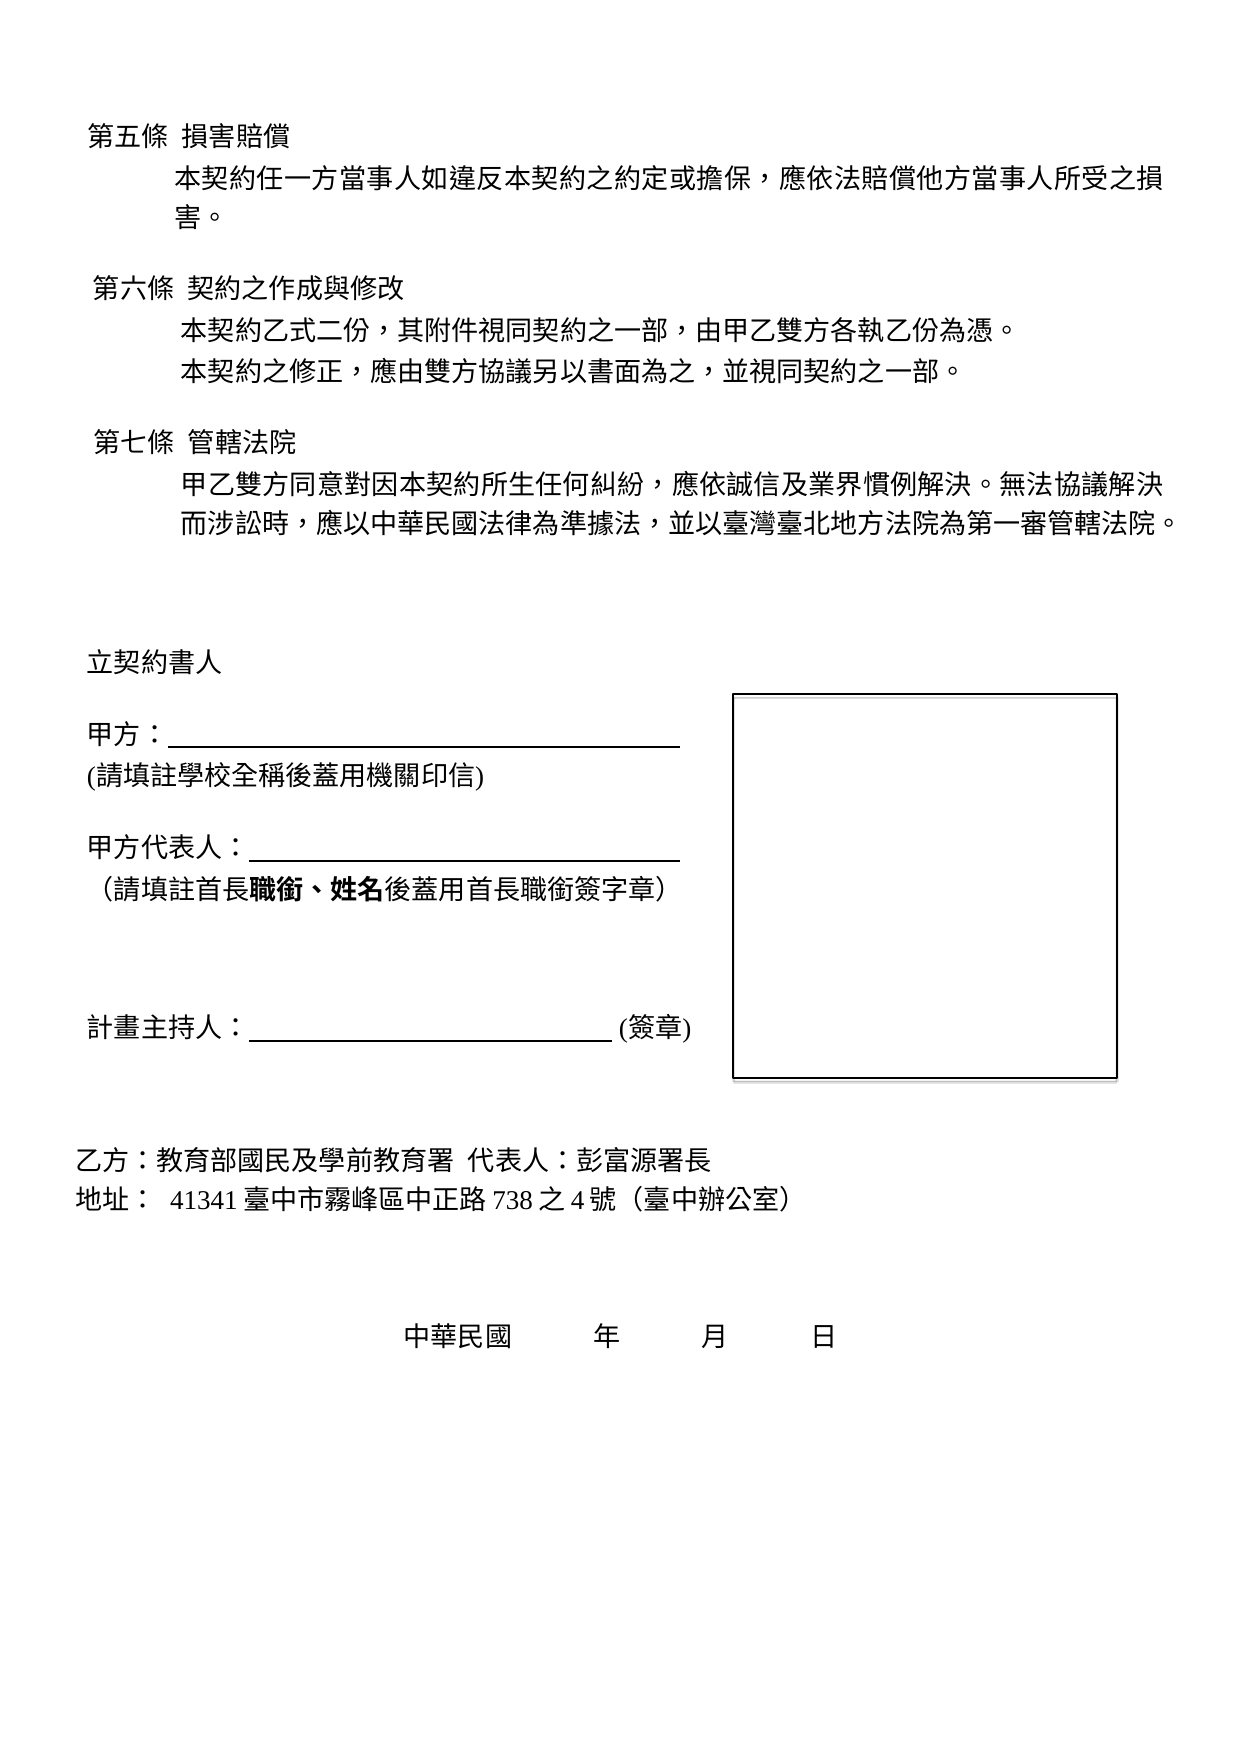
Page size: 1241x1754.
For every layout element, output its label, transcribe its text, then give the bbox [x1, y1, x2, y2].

text [735, 1006, 755, 1045]
text [1119, 868, 1165, 907]
text 第七條 管轄法院 [93, 421, 1165, 461]
text [735, 754, 1115, 793]
text [735, 826, 1115, 866]
text 第五條 損害賠償 [87, 115, 1165, 154]
text 第六條 契約之作成與修改 [93, 267, 1165, 306]
text 中華民國 年 月 日 [75, 1315, 1165, 1354]
text （請填註首長職銜、姓名後蓋用首長職銜簽字章） [87, 868, 732, 907]
text [1119, 826, 1165, 866]
text 甲方代表人： [87, 826, 732, 866]
text 甲乙雙方同意對因本契約所生任何糾紛，應依誠信及業界慣例解決。無法協議解決而涉訟時，應以中華民國法律為準據法，並以臺灣臺北地方法院為第一審管轄法院。 [181, 463, 1165, 542]
text 計畫主持人： (簽章) [87, 1006, 732, 1045]
text [1119, 713, 1165, 752]
text (請填註學校全稱後蓋用機關印信) [87, 754, 732, 793]
text [735, 713, 1115, 752]
text 立契約書人 [87, 641, 1165, 680]
text [1119, 754, 1165, 793]
text 地址： 41341臺中市霧峰區中正路738之4號（臺中辦公室） [75, 1178, 1165, 1217]
text 本契約乙式二份，其附件視同契約之一部，由甲乙雙方各執乙份為憑。 [181, 308, 1165, 348]
text 甲方： [87, 713, 732, 752]
text 本契約任一方當事人如違反本契約之約定或擔保，應依法賠償他方當事人所受之損害。 [174, 157, 1165, 235]
text [735, 868, 1115, 907]
text 乙方：教育部國民及學前教育署 代表人：彭富源署長 [75, 1139, 1165, 1178]
text 本契約之修正，應由雙方協議另以書面為之，並視同契約之一部。 [181, 350, 1165, 389]
